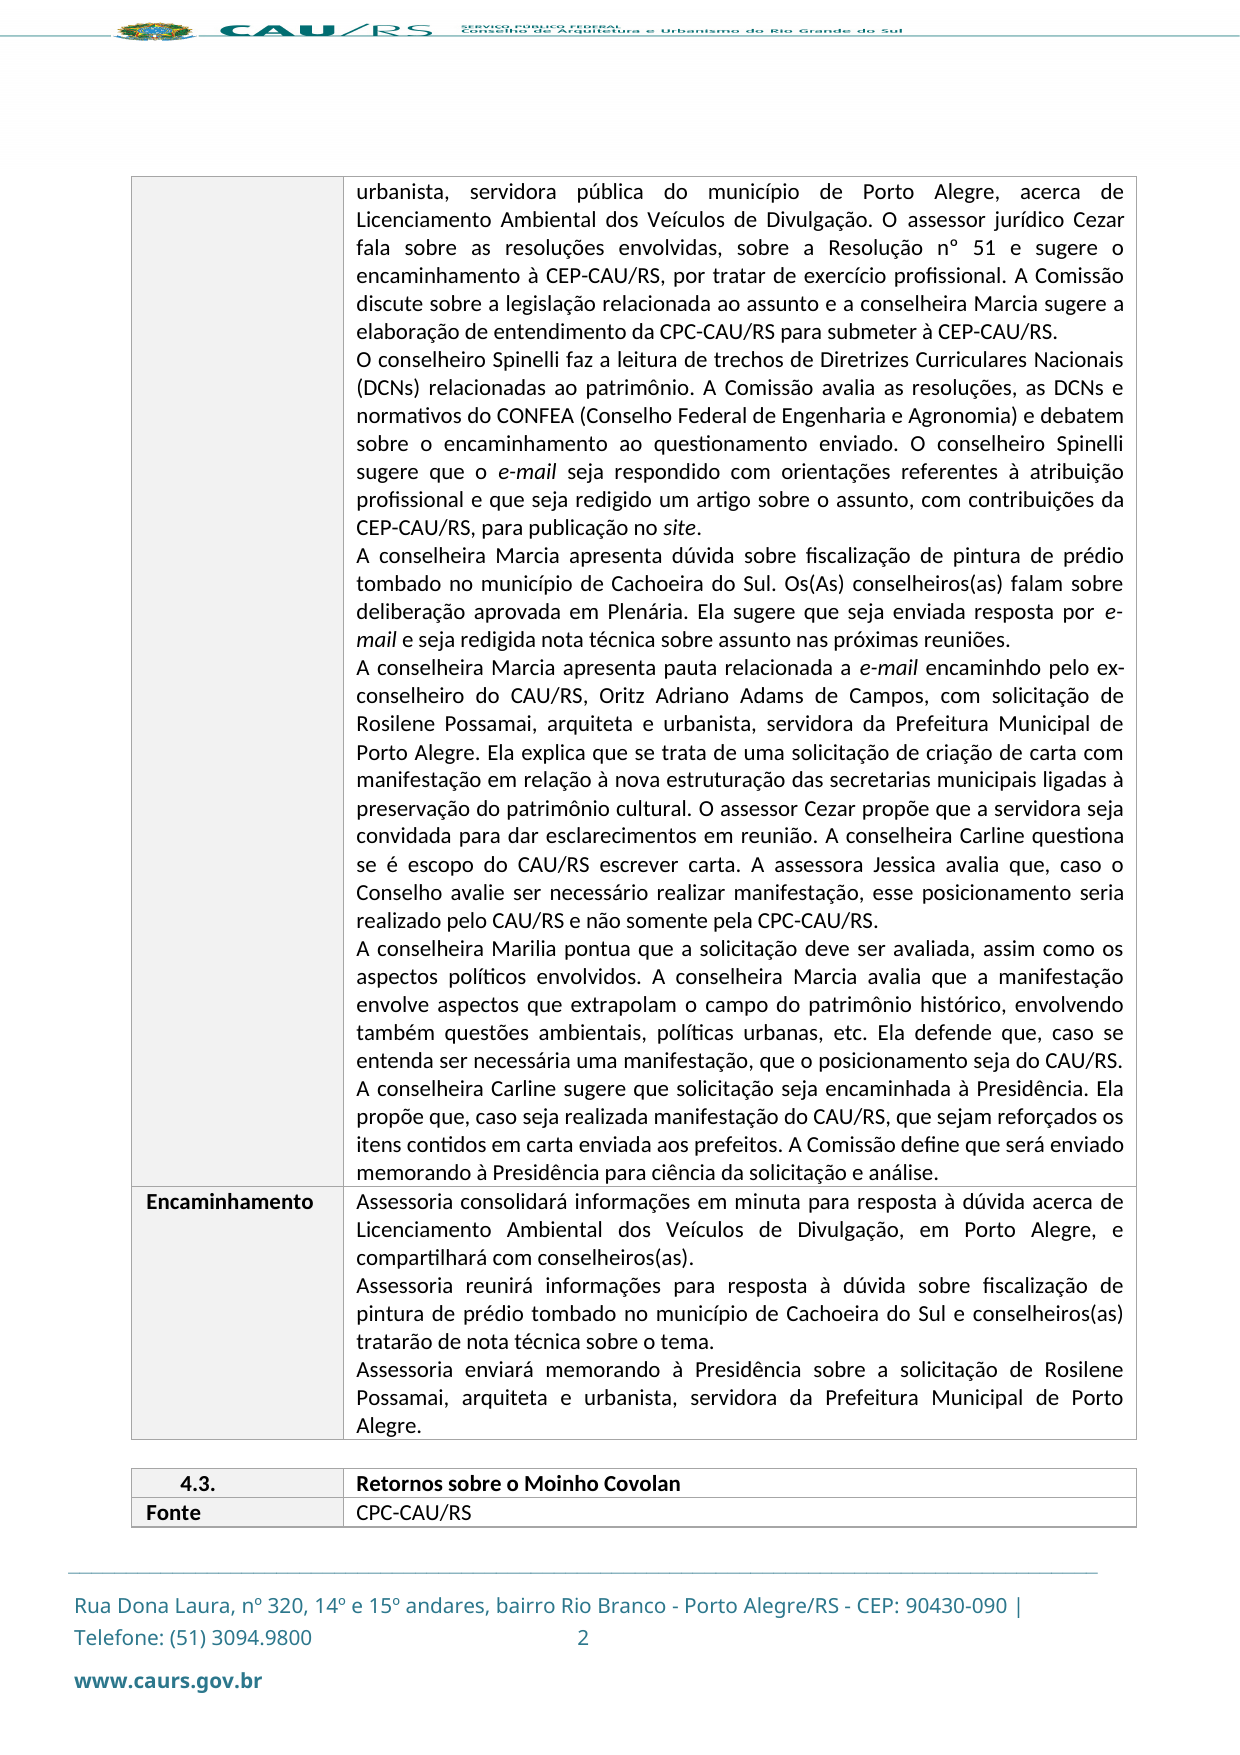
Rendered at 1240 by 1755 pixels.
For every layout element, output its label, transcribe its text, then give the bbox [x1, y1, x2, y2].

table_cell Retornos sobre o Moinho Covolan [344, 1469, 1136, 1497]
table_cell urbanista, servidora pública do município de Porto Alegre, acerca de Licenciamento Ambiental dos Veículos de Divulgação. O assessor jurídico Cezar fala sobre as resoluções envolvidas, sobre a Resolução nº 51 e sugere o encaminhamento à CEP-CAU/RS, por tratar de exercício profissional. A Comissão discute sobre a legislação relacionada ao assunto e a conselheira Marcia sugere a elaboração de entendimento da CPC-CAU/RS para submeter à CEP-CAU/RS. O conselheiro Spinelli faz a leitura de trechos de Diretrizes Curriculares Nacionais (DCNs) relacionadas ao patrimônio. A Comissão avalia as resoluções, as DCNs e normativos do CONFEA (Conselho Federal de Engenharia e Agronomia) e debatem sobre o encaminhamento ao questionamento enviado. O conselheiro Spinelli sugere que o e-mail seja respondido com orientações referentes à atribuição profissional e que seja redigido um artigo sobre o assunto, com contribuições da CEP-CAU/RS, para publicação no site. A conselheira Marcia apresenta dúvida sobre fiscalização de pintura de prédio tombado no município de Cachoeira do Sul. Os(As) conselheiros(as) falam sobre deliberação aprovada em Plenária. Ela sugere que seja enviada resposta por e-mail e seja redigida nota técnica sobre assunto nas próximas reuniões. A conselheira Marcia apresenta pauta relacionada a e-mail encaminhdo pelo ex-conselheiro do CAU/RS, Oritz Adriano Adams de Campos, com solicitação de Rosilene Possamai, arquiteta e urbanista, servidora da Prefeitura Municipal de Porto Alegre. Ela explica que se trata de uma solicitação de criação de carta com manifestação em relação à nova estruturação das secretarias municipais ligadas à preservação do patrimônio cultural. O assessor Cezar propõe que a servidora seja convidada para dar esclarecimentos em reunião. A conselheira Carline questiona se é escopo do CAU/RS escrever carta. A assessora Jessica avalia que, caso o Conselho avalie ser necessário realizar manifestação, esse posicionamento seria realizado pelo CAU/RS e não somente pela CPC-CAU/RS. A conselheira Marilia pontua que a solicitação deve ser avaliada, assim como os aspectos políticos envolvidos. A conselheira Marcia avalia que a manifestação envolve aspectos que extrapolam o campo do patrimônio histórico, envolvendo também questões ambientais, políticas urbanas, etc. Ela defende que, caso se entenda ser necessária uma manifestação, que o posicionamento seja do CAU/RS. A conselheira Carline sugere que solicitação seja encaminhada à Presidência. Ela propõe que, caso seja realizada manifestação do CAU/RS, que sejam reforçados os itens contidos em carta enviada aos prefeitos. A Comissão define que será enviado memorando à Presidência para ciência da solicitação e análise. [344, 177, 1136, 1186]
table_cell Encaminhamento [132, 1187, 343, 1439]
table_cell [132, 177, 343, 1186]
table_cell [131, 1440, 1136, 1468]
table_cell Fonte [132, 1498, 343, 1526]
table_cell [132, 1469, 343, 1497]
table_cell CPC-CAU/RS [344, 1498, 1136, 1526]
table_cell Assessoria consolidará informações em minuta para resposta à dúvida acerca de Licenciamento Ambiental dos Veículos de Divulgação, em Porto Alegre, e compartilhará com conselheiros(as). Assessoria reunirá informações para resposta à dúvida sobre fiscalização de pintura de prédio tombado no município de Cachoeira do Sul e conselheiros(as) tratarão de nota técnica sobre o tema. Assessoria enviará memorando à Presidência sobre a solicitação de Rosilene Possamai, arquiteta e urbanista, servidora da Prefeitura Municipal de Porto Alegre. [344, 1187, 1136, 1439]
